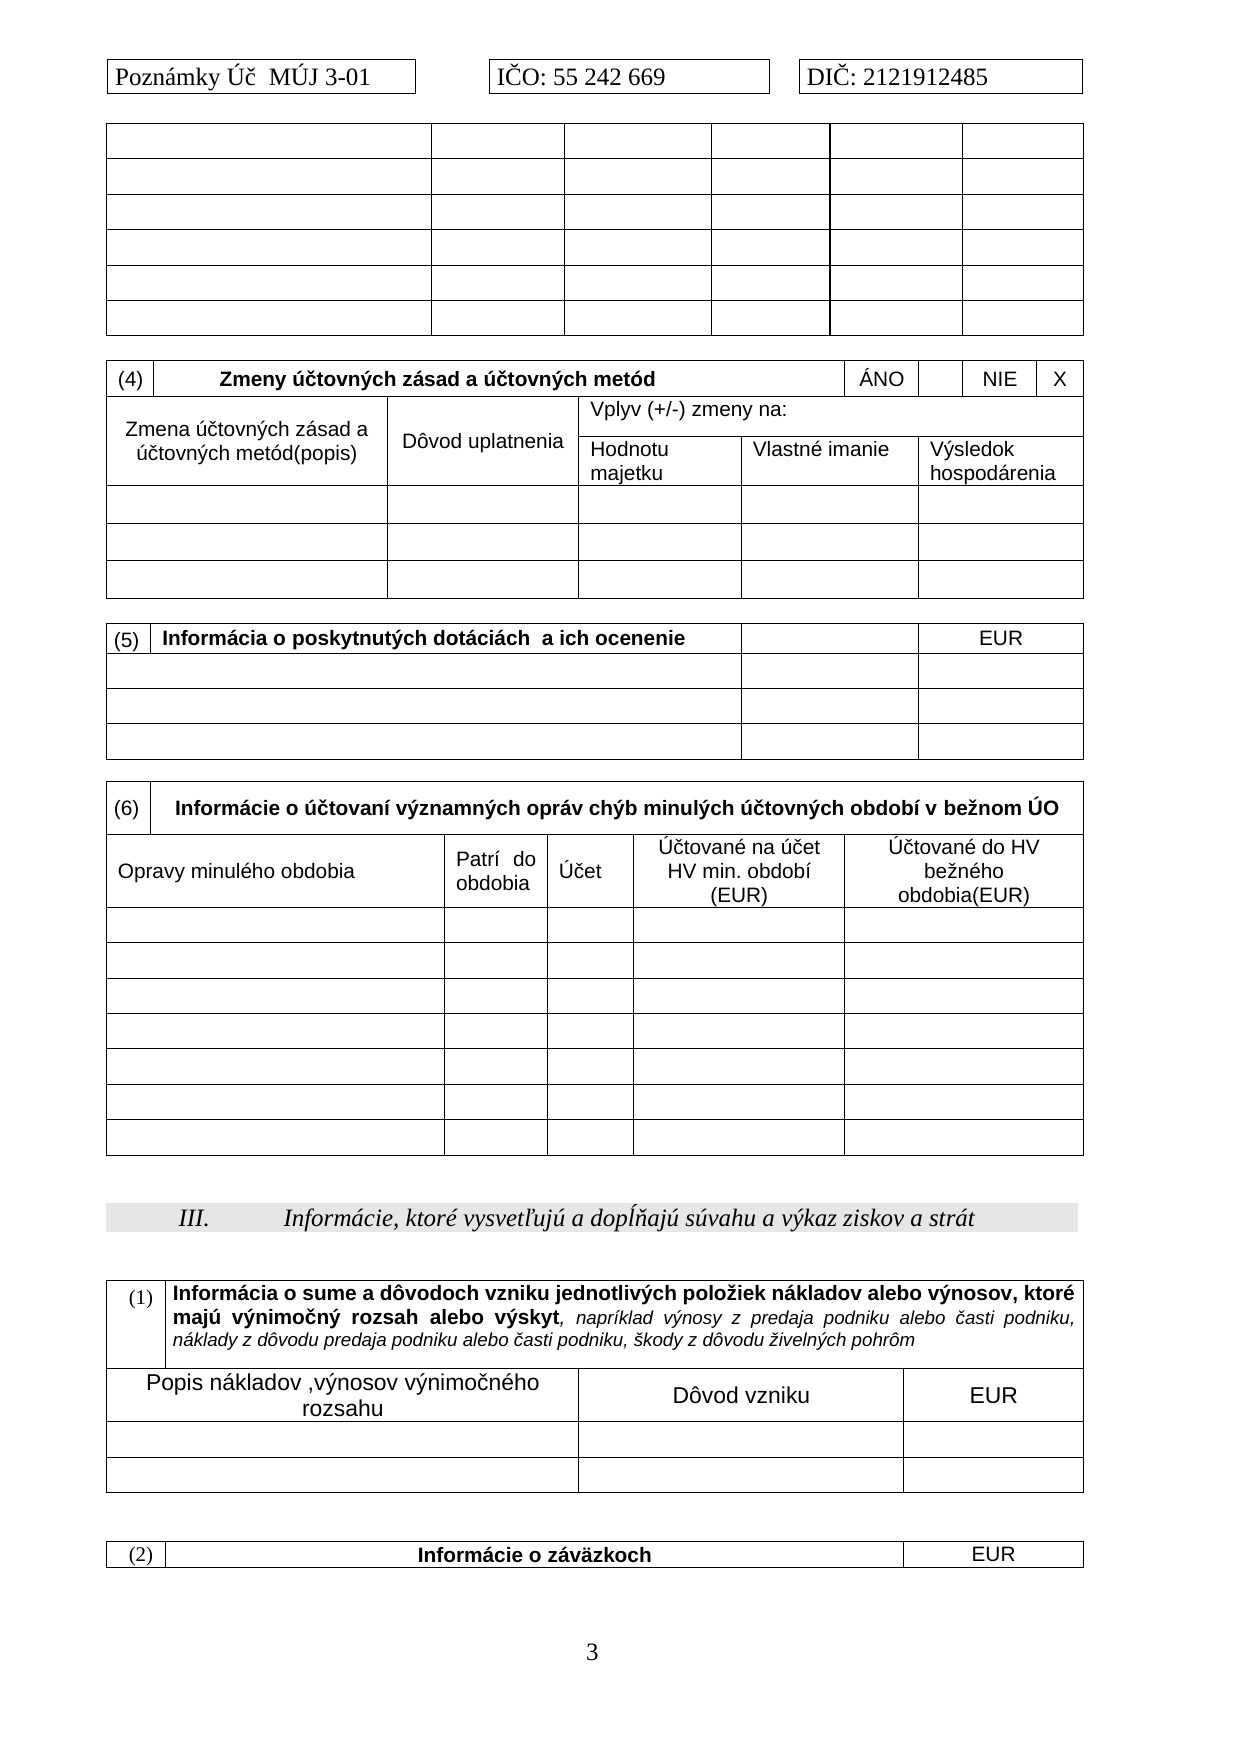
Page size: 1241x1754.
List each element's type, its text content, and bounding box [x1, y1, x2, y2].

table_cell [548, 943, 633, 977]
table_cell [712, 230, 829, 264]
table_cell [107, 195, 431, 229]
table_cell [579, 1422, 903, 1457]
table_cell [845, 1120, 1083, 1154]
table_header [107, 361, 153, 396]
table_cell [831, 195, 962, 229]
table_cell [919, 561, 1083, 598]
table_cell [107, 486, 387, 523]
table_cell [634, 1049, 844, 1084]
list Informácie, ktoré vysvetľujú a dopĺňajú súvahu a výkaz ziskov a strát [106, 1203, 1078, 1232]
table_cell [432, 195, 564, 229]
table_cell [107, 561, 387, 598]
table_cell [904, 1458, 1083, 1492]
table_cell [107, 1014, 444, 1048]
table_cell [634, 979, 844, 1013]
table_cell [107, 943, 444, 977]
table_cell [445, 1085, 547, 1119]
table_cell [107, 1049, 444, 1084]
table_cell [919, 724, 1083, 759]
table_header NIE [963, 361, 1036, 396]
table_cell [107, 266, 431, 300]
table_cell [845, 943, 1083, 977]
table_cell [445, 908, 547, 942]
table_header X [1037, 361, 1083, 396]
table_header [919, 361, 962, 396]
table_cell [445, 979, 547, 1013]
table_cell [107, 159, 431, 194]
table_cell [445, 1049, 547, 1084]
table_cell [107, 1422, 578, 1457]
table_cell [107, 654, 741, 688]
table_header Informácie o záväzkoch [166, 1542, 903, 1567]
table_cell [565, 266, 711, 300]
table_cell [107, 724, 741, 759]
table_cell Účet [548, 835, 633, 907]
table_cell [107, 301, 431, 335]
table_header Informácia o poskytnutých dotáciách a ich ocenenie [151, 624, 741, 652]
table_cell Účtované do HV bežného obdobia(EUR) [845, 835, 1083, 907]
table_cell [579, 486, 741, 523]
table_cell [107, 1120, 444, 1154]
table_header Informácia o sume a dôvodoch vzniku jednotlivých položiek nákladov alebo výnosov, ktoré majú výnimočný rozsah alebo výskyt, napríklad výnosy z predaja podniku alebo časti podniku, náklady z dôvodu predaja podniku alebo časti podniku, škody z dôvodu živelných pohrôm [166, 1281, 1083, 1367]
table_cell [388, 561, 578, 598]
table_cell Dôvod vzniku [579, 1369, 903, 1421]
table_cell [634, 1120, 844, 1154]
table_cell [565, 124, 711, 158]
table_cell [845, 1014, 1083, 1048]
table_header Informácie o účtovaní významných opráv chýb minulých účtovných období v bežnom ÚO [151, 782, 1083, 834]
table_cell EUR [904, 1369, 1083, 1421]
table_cell [579, 561, 741, 598]
table_cell [963, 195, 1083, 229]
table_cell [742, 486, 918, 523]
table_cell [831, 124, 962, 158]
table_cell Zmena účtovných zásad a účtovných metód(popis) [107, 397, 387, 485]
table_cell [579, 1458, 903, 1492]
table_cell [712, 124, 829, 158]
table_cell [963, 230, 1083, 264]
table_cell [963, 124, 1083, 158]
table_cell [712, 301, 829, 335]
table_cell [712, 159, 829, 194]
table_cell [565, 301, 711, 335]
table_header ÁNO [845, 361, 918, 396]
table_cell [107, 689, 741, 723]
table_header [107, 624, 150, 652]
table_cell [565, 195, 711, 229]
table_cell [919, 654, 1083, 688]
table_cell [579, 524, 741, 560]
table_cell [845, 979, 1083, 1013]
table_cell Popis nákladov ,výnosov výnimočného rozsahu [107, 1369, 578, 1421]
table_cell [742, 561, 918, 598]
table_cell [107, 908, 444, 942]
table_cell [845, 1049, 1083, 1084]
table_cell [565, 230, 711, 264]
table_header EUR [904, 1542, 1083, 1567]
table_cell [831, 266, 962, 300]
table_cell [548, 1120, 633, 1154]
table_cell [634, 1085, 844, 1119]
table_cell [963, 266, 1083, 300]
table_cell [107, 524, 387, 560]
table_cell [919, 689, 1083, 723]
table_cell [634, 943, 844, 977]
table_cell Opravy minulého obdobia [107, 835, 444, 907]
table_cell [107, 124, 431, 158]
table_cell [712, 195, 829, 229]
table_cell [565, 159, 711, 194]
table_cell [107, 1458, 578, 1492]
table_cell [742, 524, 918, 560]
table_header [742, 624, 918, 652]
table_cell [388, 486, 578, 523]
table_cell [432, 230, 564, 264]
table_cell [963, 159, 1083, 194]
table_cell [904, 1422, 1083, 1457]
table_cell [548, 908, 633, 942]
table_cell Hodnotu majetku [579, 437, 741, 485]
table_cell [388, 524, 578, 560]
table_cell [548, 979, 633, 1013]
table_header Zmeny účtovných zásad a účtovných metód [154, 361, 844, 396]
table_header [107, 1542, 165, 1567]
table_cell Vlastné imanie [742, 437, 918, 485]
table_header [107, 1281, 165, 1367]
table_cell [742, 724, 918, 759]
table_cell [107, 1085, 444, 1119]
table_cell [831, 301, 962, 335]
table_cell [712, 266, 829, 300]
table_cell [845, 1085, 1083, 1119]
table_cell [634, 908, 844, 942]
table_cell [742, 689, 918, 723]
table_cell [445, 1120, 547, 1154]
table_cell [445, 1014, 547, 1048]
table_cell [919, 524, 1083, 560]
table_cell [548, 1085, 633, 1119]
table_cell [548, 1049, 633, 1084]
table_cell [432, 266, 564, 300]
table_cell [919, 486, 1083, 523]
table_cell Patrí do obdobia [445, 835, 547, 907]
table_cell [548, 1014, 633, 1048]
table_cell [742, 654, 918, 688]
table_cell [432, 159, 564, 194]
table_cell Účtované na účet HV min. období (EUR) [634, 835, 844, 907]
table_cell Výsledok hospodárenia [919, 437, 1083, 485]
table_cell [963, 301, 1083, 335]
table_cell [445, 943, 547, 977]
table_cell Dôvod uplatnenia [388, 397, 578, 485]
table_cell [107, 979, 444, 1013]
table_cell [845, 908, 1083, 942]
table_cell [432, 301, 564, 335]
table_cell Vplyv (+/-) zmeny na: [579, 397, 1083, 436]
table_cell [432, 124, 564, 158]
table_cell [831, 159, 962, 194]
table_header [107, 782, 150, 834]
table_cell [107, 230, 431, 264]
table_cell [831, 230, 962, 264]
table_header EUR [919, 624, 1083, 652]
table_cell [634, 1014, 844, 1048]
